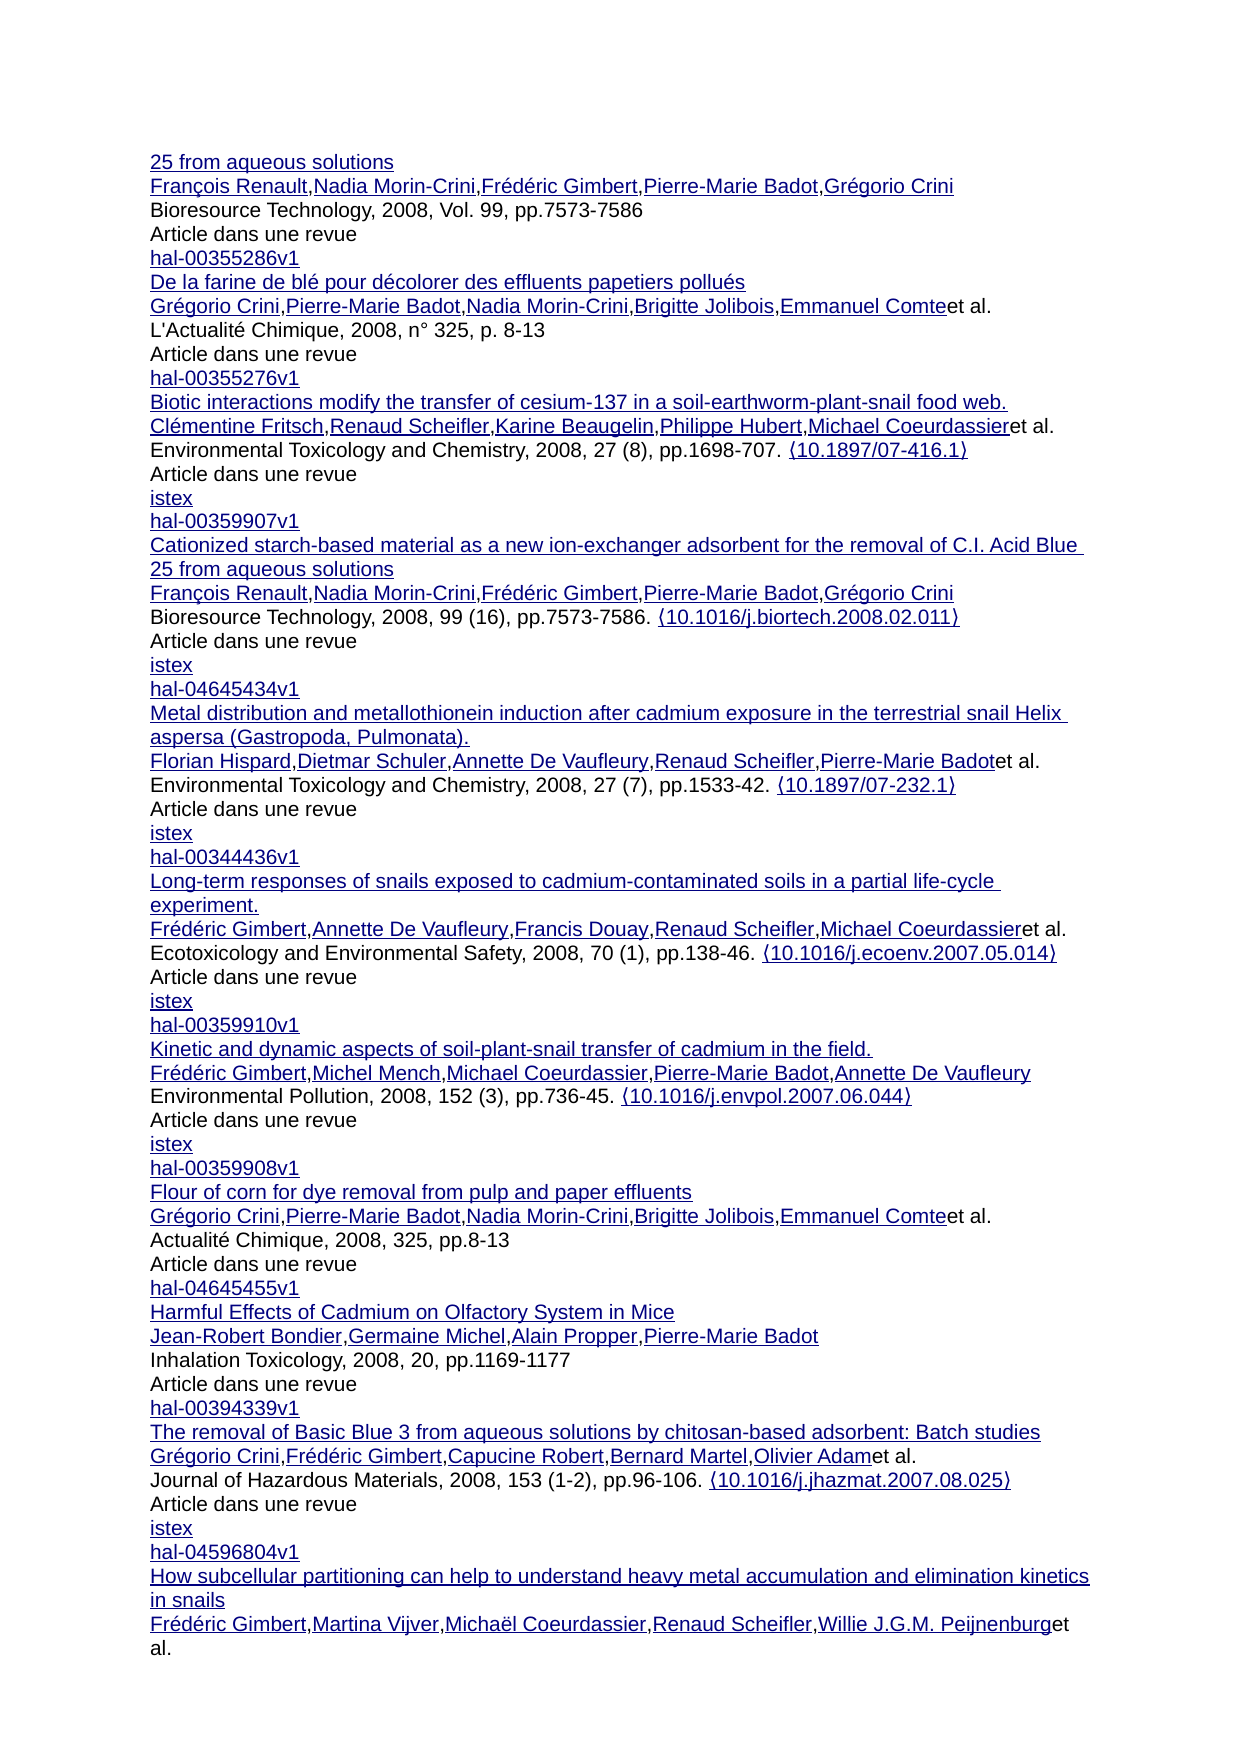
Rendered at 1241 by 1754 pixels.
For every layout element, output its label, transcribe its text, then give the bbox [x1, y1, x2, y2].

table_cell Biotic interactions modify the transfer of cesium-137 in a soil-earthworm-plant-snail food web. Clémentine Fritsch,Renaud Scheifler,Karine Beaugelin,Philippe Hubert,Michael Coeurdassieret al. Environmental Toxicology and Chemistry, 2008, 27 (8), pp.1698-707. ⟨10.1897/07-416.1⟩ Article dans une revue istex hal-00359907v1 [150, 390, 1090, 533]
table_cell 25 from aqueous solutions François Renault,Nadia Morin-Crini,Frédéric Gimbert,Pierre-Marie Badot,Grégorio Crini Bioresource Technology, 2008, Vol. 99, pp.7573-7586 Article dans une revue hal-00355286v1 [150, 150, 1090, 270]
table_cell Harmful Effects of Cadmium on Olfactory System in Mice Jean-Robert Bondier,Germaine Michel,Alain Propper,Pierre-Marie Badot Inhalation Toxicology, 2008, 20, pp.1169-1177 Article dans une revue hal-00394339v1 [150, 1300, 1090, 1420]
table_cell De la farine de blé pour décolorer des effluents papetiers pollués Grégorio Crini,Pierre-Marie Badot,Nadia Morin-Crini,Brigitte Jolibois,Emmanuel Comteet al. L'Actualité Chimique, 2008, n° 325, p. 8-13 Article dans une revue hal-00355276v1 [150, 270, 1090, 389]
table_cell Metal distribution and metallothionein induction after cadmium exposure in the terrestrial snail Helix aspersa (Gastropoda, Pulmonata). Florian Hispard,Dietmar Schuler,Annette De Vaufleury,Renaud Scheifler,Pierre-Marie Badotet al. Environmental Toxicology and Chemistry, 2008, 27 (7), pp.1533-42. ⟨10.1897/07-232.1⟩ Article dans une revue istex hal-00344436v1 [150, 701, 1090, 869]
table_cell Cationized starch-based material as a new ion-exchanger adsorbent for the removal of C.I. Acid Blue 25 from aqueous solutions François Renault,Nadia Morin-Crini,Frédéric Gimbert,Pierre-Marie Badot,Grégorio Crini Bioresource Technology, 2008, 99 (16), pp.7573-7586. ⟨10.1016/j.biortech.2008.02.011⟩ Article dans une revue istex hal-04645434v1 [150, 533, 1090, 701]
table_cell Kinetic and dynamic aspects of soil-plant-snail transfer of cadmium in the field. Frédéric Gimbert,Michel Mench,Michael Coeurdassier,Pierre-Marie Badot,Annette De Vaufleury Environmental Pollution, 2008, 152 (3), pp.736-45. ⟨10.1016/j.envpol.2007.06.044⟩ Article dans une revue istex hal-00359908v1 [150, 1036, 1090, 1180]
table_cell Flour of corn for dye removal from pulp and paper effluents Grégorio Crini,Pierre-Marie Badot,Nadia Morin-Crini,Brigitte Jolibois,Emmanuel Comteet al. Actualité Chimique, 2008, 325, pp.8-13 Article dans une revue hal-04645455v1 [150, 1180, 1090, 1300]
table_cell Long-term responses of snails exposed to cadmium-contaminated soils in a partial life-cycle experiment. Frédéric Gimbert,Annette De Vaufleury,Francis Douay,Renaud Scheifler,Michael Coeurdassieret al. Ecotoxicology and Environmental Safety, 2008, 70 (1), pp.138-46. ⟨10.1016/j.ecoenv.2007.05.014⟩ Article dans une revue istex hal-00359910v1 [150, 869, 1090, 1036]
table_cell How subcellular partitioning can help to understand heavy metal accumulation and elimination kinetics [150, 1564, 1090, 1584]
table_cell in snails Frédéric Gimbert,Martina Vijver,Michaël Coeurdassier,Renaud Scheifler,Willie J.G.M. Peijnenburget al. [150, 1586, 1090, 1659]
table_cell The removal of Basic Blue 3 from aqueous solutions by chitosan-based adsorbent: Batch studies Grégorio Crini,Frédéric Gimbert,Capucine Robert,Bernard Martel,Olivier Adamet al. Journal of Hazardous Materials, 2008, 153 (1-2), pp.96-106. ⟨10.1016/j.jhazmat.2007.08.025⟩ Article dans une revue istex hal-04596804v1 [150, 1420, 1090, 1563]
